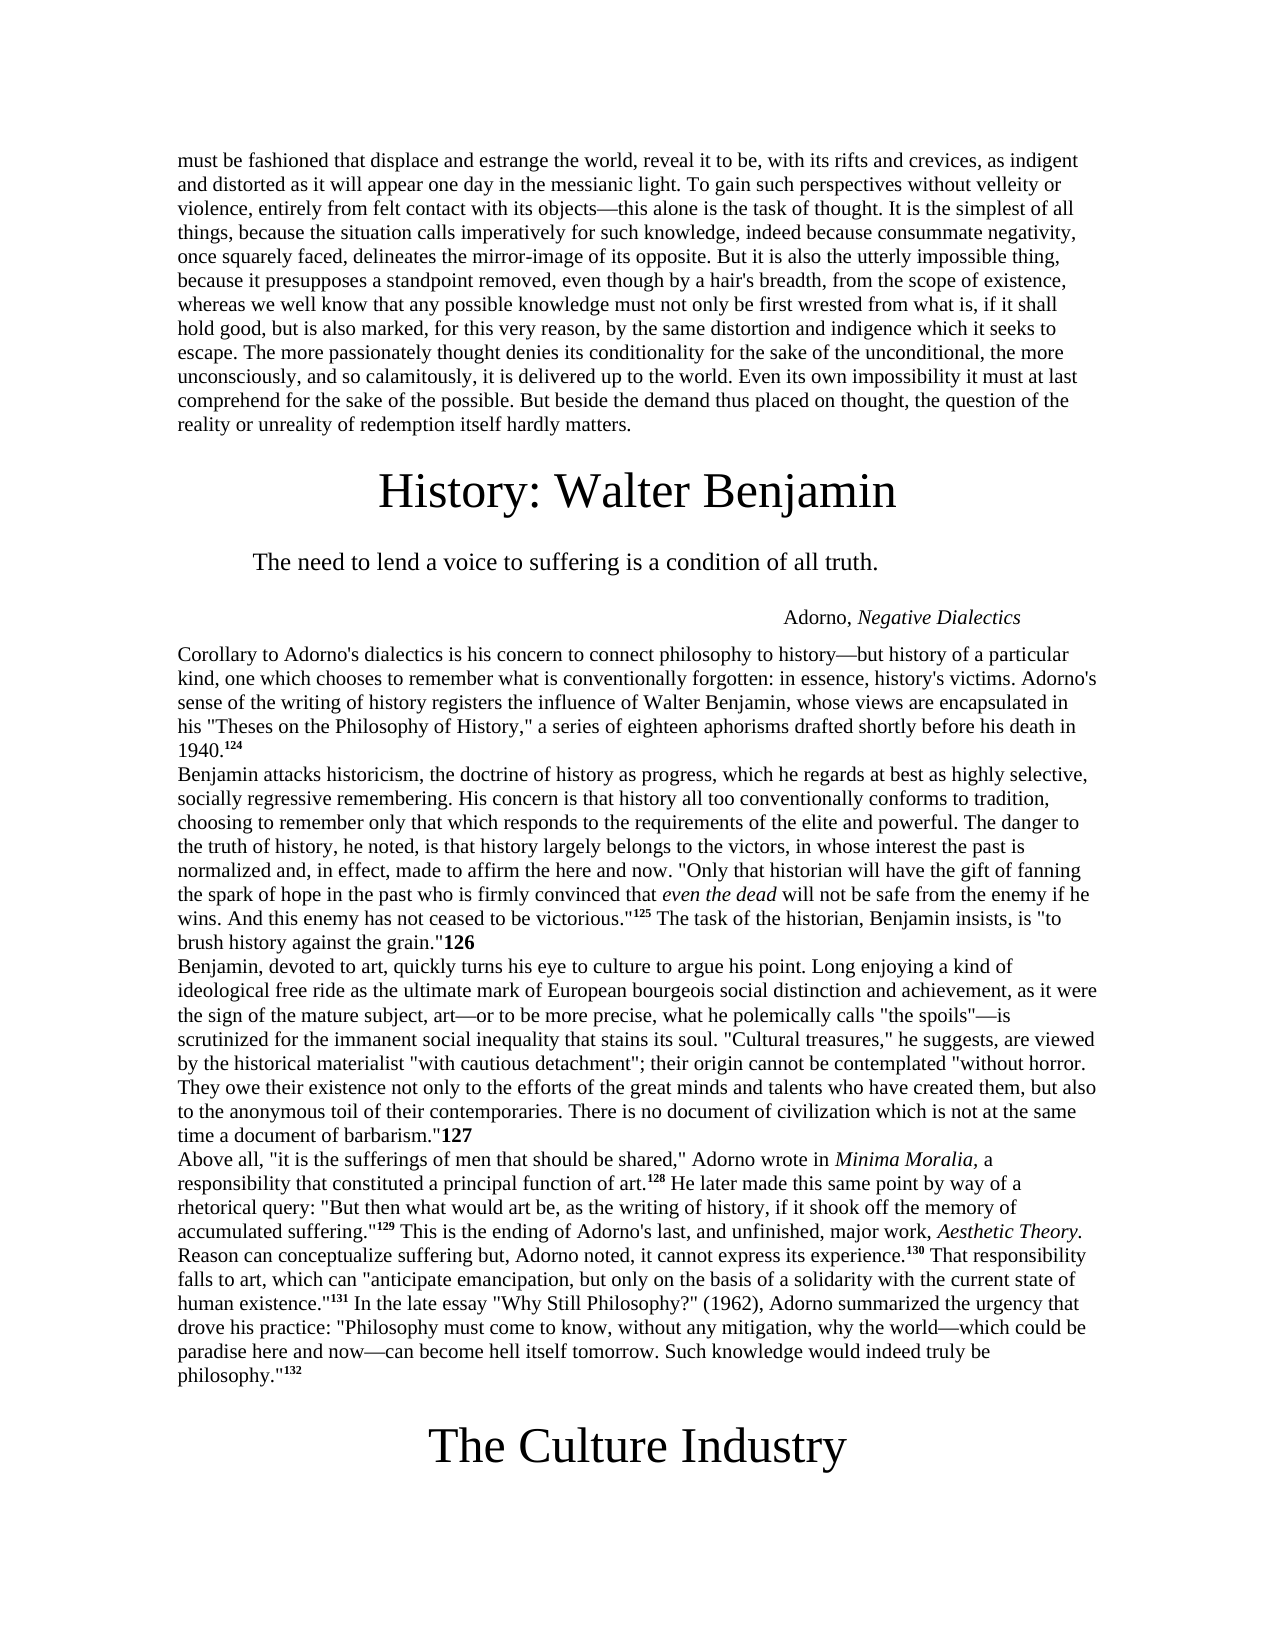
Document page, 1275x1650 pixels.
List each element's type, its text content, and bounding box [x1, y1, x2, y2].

text Benjamin attacks historicism, the doctrine of history as progress, which he regards at best as highly selective, socially regressive remembering. His concern is that history all too conventionally conforms to tradition, choosing to remember only that which responds to the requirements of the elite and powerful. The danger to the truth of history, he noted, is that history largely belongs to the victors, in whose interest the past is normalized and, in effect, made to affirm the here and now. "Only that historian will have the gift of fanning the spark of hope in the past who is firmly convinced that even the dead will not be safe from the enemy if he wins. And this enemy has not ceased to be victorious."125 The task of the historian, Benjamin insists, is "to brush history against the grain."126 [177, 762, 1098, 954]
text The need to lend a voice to suffering is a condition of all truth. [252, 547, 1023, 576]
text The Culture Industry [177, 1416, 1098, 1474]
text must be fashioned that displace and estrange the world, reveal it to be, with its rifts and crevices, as indigent and distorted as it will appear one day in the messianic light. To gain such perspectives without velleity or violence, entirely from felt contact with its objects—this alone is the task of thought. It is the simplest of all things, because the situation calls imperatively for such knowledge, indeed because consummate negativity, once squarely faced, delineates the mirror-image of its opposite. But it is also the utterly impossible thing, because it presupposes a standpoint removed, even though by a hair's breadth, from the scope of existence, whereas we well know that any possible knowledge must not only be first wrested from what is, if it shall hold good, but is also marked, for this very reason, by the same distortion and indigence which it seeks to escape. The more passionately thought denies its conditionality for the sake of the unconditional, the more unconsciously, and so calamitously, it is delivered up to the world. Even its own impossibility it must at last comprehend for the sake of the possible. But beside the demand thus placed on thought, the question of the reality or unreality of redemption itself hardly matters. [177, 148, 1098, 436]
text Above all, "it is the sufferings of men that should be shared," Adorno wrote in Minima Moralia, a responsibility that constituted a principal function of art.128 He later made this same point by way of a rhetorical query: "But then what would art be, as the writing of history, if it shook off the memory of accumulated suffering."129 This is the ending of Adorno's last, and unfinished, major work, Aesthetic Theory. Reason can conceptualize suffering but, Adorno noted, it cannot express its experience.130 That responsibility falls to art, which can "anticipate emancipation, but only on the basis of a solidarity with the current state of human existence."131 In the late essay "Why Still Philosophy?" (1962), Adorno summarized the urgency that drove his practice: "Philosophy must come to know, without any mitigation, why the world—which could be paradise here and now—can become hell itself tomorrow. Such knowledge would indeed truly be philosophy."132 [177, 1147, 1098, 1387]
text Corollary to Adorno's dialectics is his concern to connect philosophy to history—but history of a particular kind, one which chooses to remember what is conventionally forgotten: in essence, history's victims. Adorno's sense of the writing of history registers the influence of Walter Benjamin, whose views are encapsulated in his "Theses on the Philosophy of History," a series of eighteen aphorisms drafted shortly before his death in 1940.124 [177, 642, 1098, 762]
text Adorno, Negative Dialectics [252, 605, 1023, 629]
text Benjamin, devoted to art, quickly turns his eye to culture to argue his point. Long enjoying a kind of ideological free ride as the ultimate mark of European bourgeois social distinction and achievement, as it were the sign of the mature subject, art—or to be more precise, what he polemically calls "the spoils"—is scrutinized for the immanent social inequality that stains its soul. "Cultural treasures," he suggests, are viewed by the historical materialist "with cautious detachment"; their origin cannot be contemplated "without horror. They owe their existence not only to the efforts of the great minds and talents who have created them, but also to the anonymous toil of their contemporaries. There is no document of civilization which is not at the same time a document of barbarism."127 [177, 954, 1098, 1147]
text History: Walter Benjamin [177, 460, 1098, 518]
